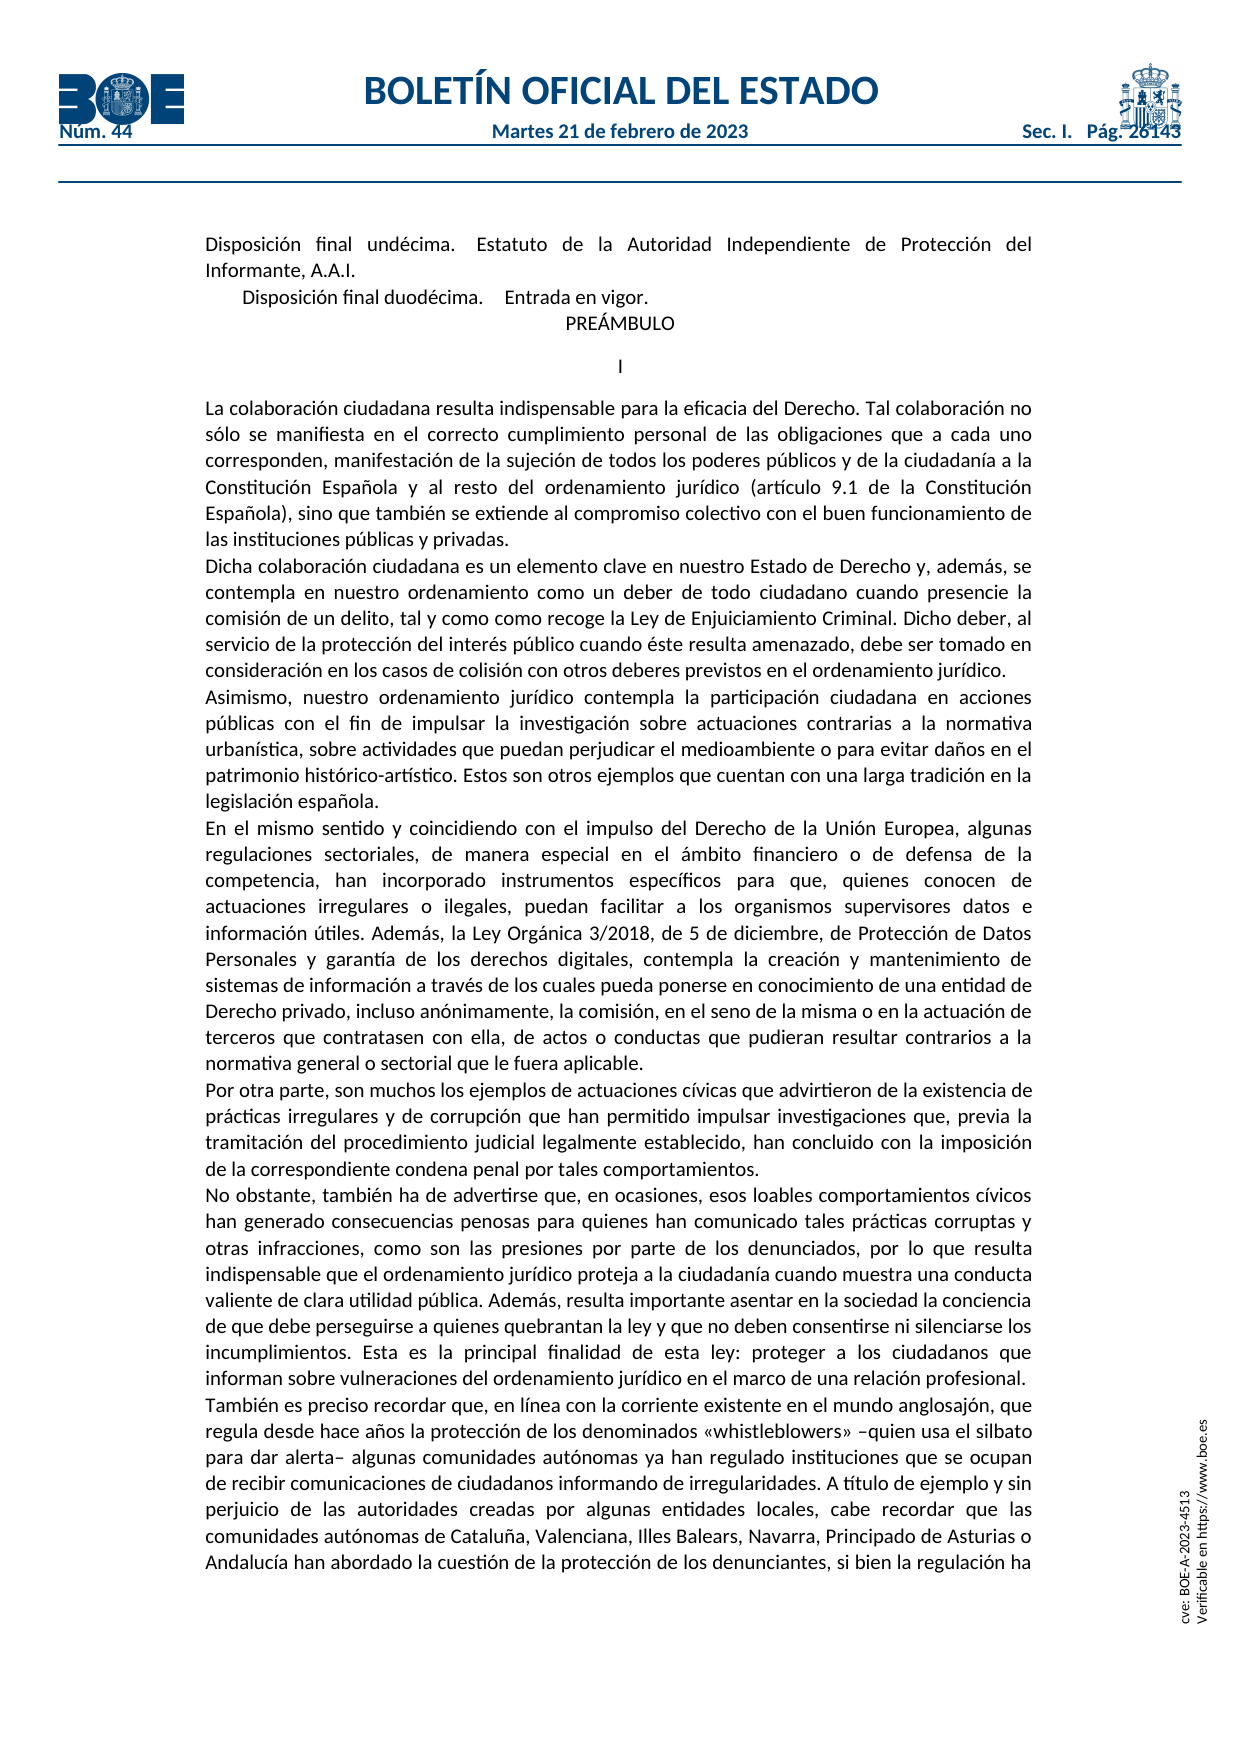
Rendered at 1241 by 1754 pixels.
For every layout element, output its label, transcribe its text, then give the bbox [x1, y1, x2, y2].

text Disposición final duodécima. Entrada en vigor. [242, 284, 1034, 309]
text I [219, 353, 1021, 378]
text Por otra parte, son muchos los ejemplos de actuaciones cívicas que advirtieron de la existencia de prácticas irregulares y de corrupción que han permitido impulsar investigaciones que, previa la tramitación del procedimiento judicial legalmente establecido, han concluido con la imposición de la correspondiente condena penal por tales comportamientos. [205, 1077, 1034, 1181]
text En el mismo sentido y coincidiendo con el impulso del Derecho de la Unión Europea, algunas regulaciones sectoriales, de manera especial en el ámbito financiero o de defensa de la competencia, han incorporado instrumentos específicos para que, quienes conocen de actuaciones irregulares o ilegales, puedan facilitar a los organismos supervisores datos e información útiles. Además, la Ley Orgánica 3/2018, de 5 de diciembre, de Protección de Datos Personales y garantía de los derechos digitales, contempla la creación y mantenimiento de sistemas de información a través de los cuales pueda ponerse en conocimiento de una entidad de Derecho privado, incluso anónimamente, la comisión, en el seno de la misma o en la actuación de terceros que contratasen con ella, de actos o conductas que pudieran resultar contrarios a la normativa general o sectorial que le fuera aplicable. [205, 815, 1034, 1076]
text Dicha colaboración ciudadana es un elemento clave en nuestro Estado de Derecho y, además, se contempla en nuestro ordenamiento como un deber de todo ciudadano cuando presencie la comisión de un delito, tal y como como recoge la Ley de Enjuiciamiento Criminal. Dicho deber, al servicio de la protección del interés público cuando éste resulta amenazado, debe ser tomado en consideración en los casos de colisión con otros deberes previstos en el ordenamiento jurídico. [205, 553, 1034, 683]
text Disposición final undécima. Estatuto de la Autoridad Independiente de Protección del Informante, A.A.I. [205, 231, 1034, 283]
text También es preciso recordar que, en línea con la corriente existente en el mundo anglosajón, que regula desde hace años la protección de los denominados «whistleblowers» –quien usa el silbato para dar alerta– algunas comunidades autónomas ya han regulado instituciones que se ocupan de recibir comunicaciones de ciudadanos informando de irregularidades. A título de ejemplo y sin perjuicio de las autoridades creadas por algunas entidades locales, cabe recordar que las comunidades autónomas de Cataluña, Valenciana, Illes Balears, Navarra, Principado de Asturias o Andalucía han abordado la cuestión de la protección de los denunciantes, si bien la regulación ha [205, 1392, 1034, 1574]
text La colaboración ciudadana resulta indispensable para la eficacia del Derecho. Tal colaboración no sólo se manifiesta en el correcto cumplimiento personal de las obligaciones que a cada uno corresponden, manifestación de la sujeción de todos los poderes públicos y de la ciudadanía a la Constitución Española y al resto del ordenamiento jurídico (artículo 9.1 de la Constitución Española), sino que también se extiende al compromiso colectivo con el buen funcionamiento de las instituciones públicas y privadas. [205, 395, 1034, 552]
text No obstante, también ha de advertirse que, en ocasiones, esos loables comportamientos cívicos han generado consecuencias penosas para quienes han comunicado tales prácticas corruptas y otras infracciones, como son las presiones por parte de los denunciados, por lo que resulta indispensable que el ordenamiento jurídico proteja a la ciudadanía cuando muestra una conducta valiente de clara utilidad pública. Además, resulta importante asentar en la sociedad la conciencia de que debe perseguirse a quienes quebrantan la ley y que no deben consentirse ni silenciarse los incumplimientos. Esta es la principal finalidad de esta ley: proteger a los ciudadanos que informan sobre vulneraciones del ordenamiento jurídico en el marco de una relación profesional. [205, 1182, 1034, 1391]
text Asimismo, nuestro ordenamiento jurídico contempla la participación ciudadana en acciones públicas con el fin de impulsar la investigación sobre actuaciones contrarias a la normativa urbanística, sobre actividades que puedan perjudicar el medioambiente o para evitar daños en el patrimonio histórico-artístico. Estos son otros ejemplos que cuentan con una larga tradición en la legislación española. [205, 684, 1034, 814]
text PREÁMBULO [219, 311, 1021, 336]
